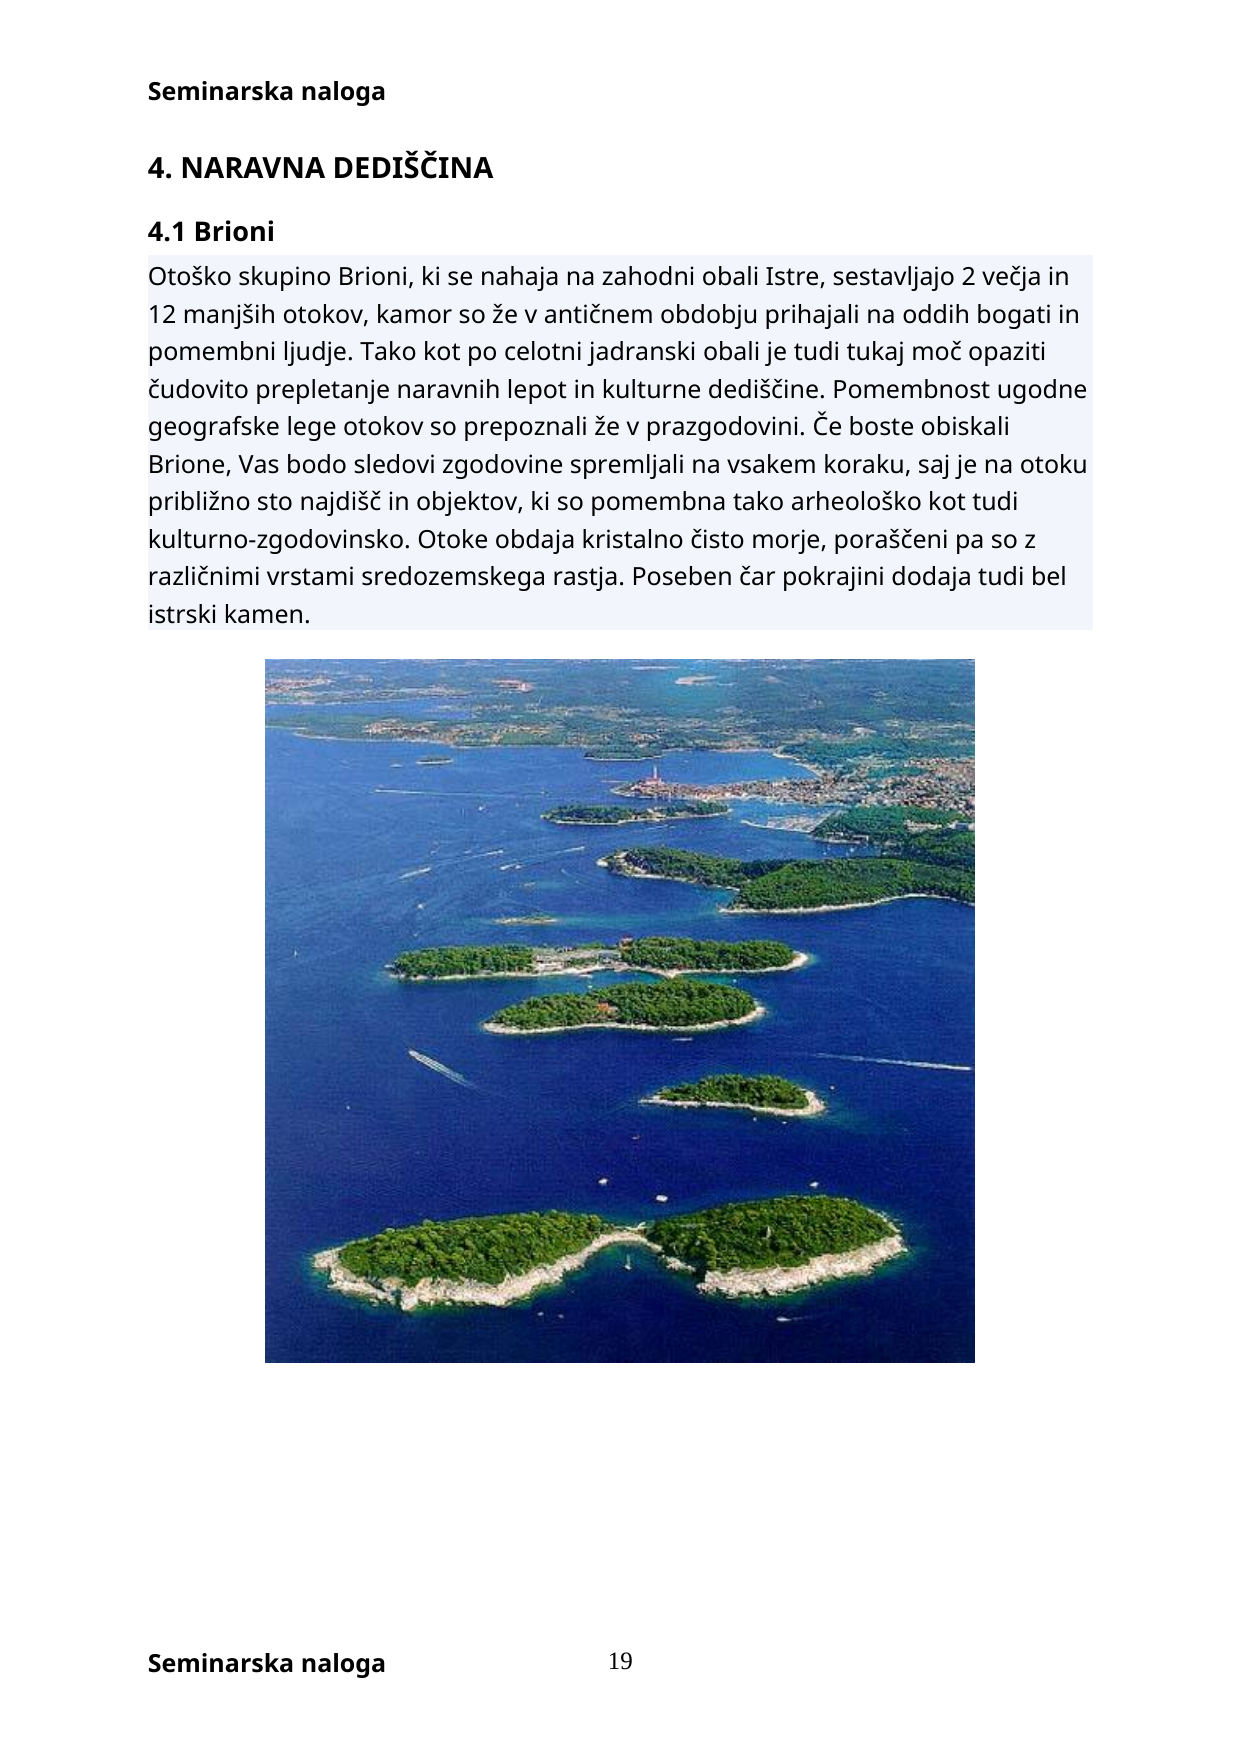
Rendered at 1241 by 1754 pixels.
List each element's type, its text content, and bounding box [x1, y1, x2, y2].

subtitle 4.1 Brioni [148, 212, 1093, 249]
subtitle 4. NARAVNA DEDIŠČINA [148, 148, 1093, 187]
text Otoško skupino Brioni, ki se nahaja na zahodni obali Istre, sestavljajo 2 večja in 12 manjših otokov, kamor so že v antičnem obdobju prihajali na oddih bogati in pomembni ljudje. Tako kot po celotni jadranski obali je tudi tukaj moč opaziti čudovito prepletanje naravnih lepot in kulturne dediščine. Pomembnost ugodne geografske lege otokov so prepoznali že v prazgodovini. Če boste obiskali Brione, Vas bodo sledovi zgodovine spremljali na vsakem koraku, saj je na otoku približno sto najdišč in objektov, ki so pomembna tako arheološko kot tudi kulturno-zgodovinsko. Otoke obdaja kristalno čisto morje, poraščeni pa so z različnimi vrstami sredozemskega rastja. Poseben čar pokrajini dodaja tudi bel istrski kamen. [148, 255, 1093, 630]
picture [265, 659, 975, 1363]
